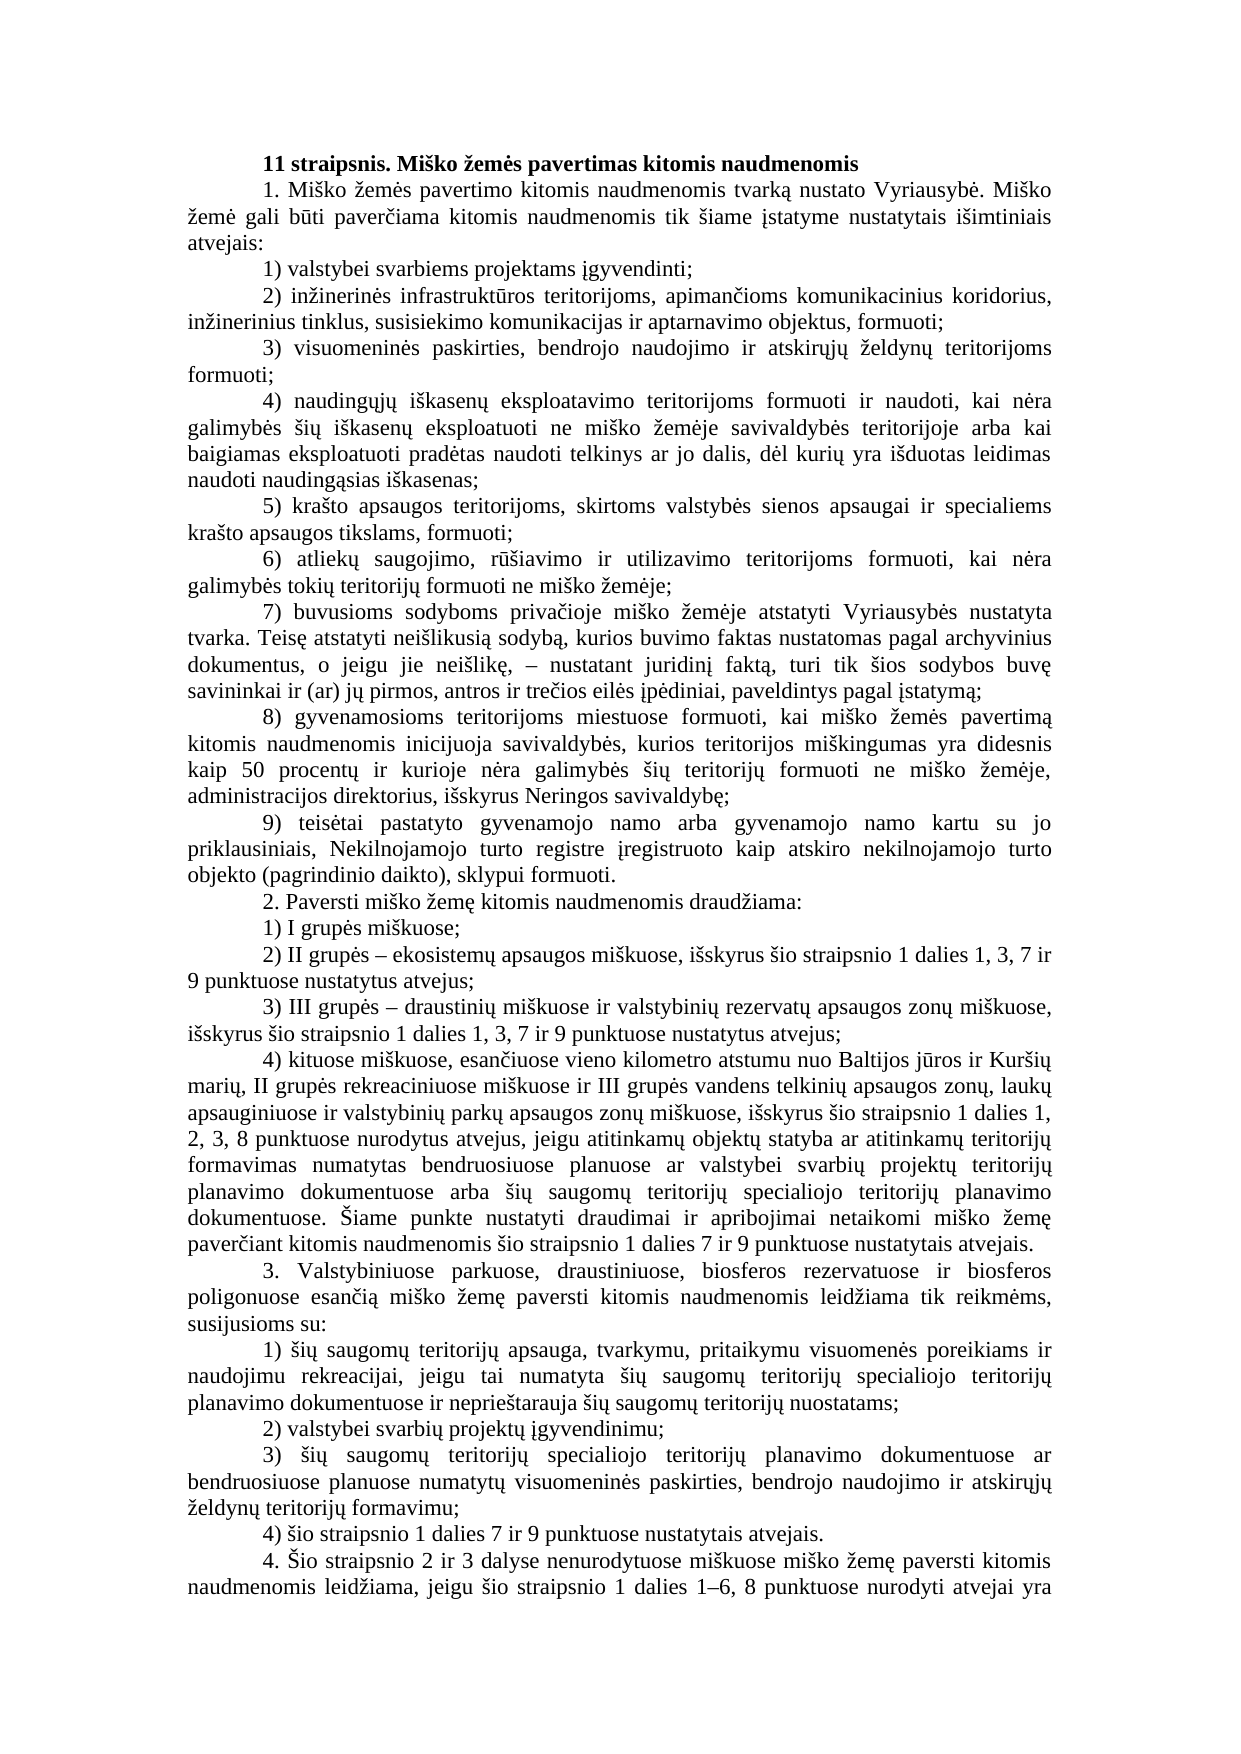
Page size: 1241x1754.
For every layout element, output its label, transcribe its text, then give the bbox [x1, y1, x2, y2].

text 6) atliekų saugojimo, rūšiavimo ir utilizavimo teritorijoms formuoti, kai nėra galimybės tokių teritorijų formuoti ne miško žemėje; [187, 545, 1053, 598]
text 2. Paversti miško žemę kitomis naudmenomis draudžiama: [187, 888, 1053, 914]
text 2) valstybei svarbių projektų įgyvendinimu; [187, 1415, 1053, 1441]
text 1. Miško žemės pavertimo kitomis naudmenomis tvarką nustato Vyriausybė. Miško žemė gali būti paverčiama kitomis naudmenomis tik šiame įstatyme nustatytais išimtiniais atvejais: [187, 176, 1053, 255]
text 4) kituose miškuose, esančiuose vieno kilometro atstumu nuo Baltijos jūros ir Kuršių marių, II grupės rekreaciniuose miškuose ir III grupės vandens telkinių apsaugos zonų, laukų apsauginiuose ir valstybinių parkų apsaugos zonų miškuose, išskyrus šio straipsnio 1 dalies 1, 2, 3, 8 punktuose nurodytus atvejus, jeigu atitinkamų objektų statyba ar atitinkamų teritorijų formavimas numatytas bendruosiuose planuose ar valstybei svarbių projektų teritorijų planavimo dokumentuose arba šių saugomų teritorijų specialiojo teritorijų planavimo dokumentuose. Šiame punkte nustatyti draudimai ir apribojimai netaikomi miško žemę paverčiant kitomis naudmenomis šio straipsnio 1 dalies 7 ir 9 punktuose nustatytais atvejais. [187, 1046, 1053, 1257]
text 4) naudingųjų iškasenų eksploatavimo teritorijoms formuoti ir naudoti, kai nėra galimybės šių iškasenų eksploatuoti ne miško žemėje savivaldybės teritorijoje arba kai baigiamas eksploatuoti pradėtas naudoti telkinys ar jo dalis, dėl kurių yra išduotas leidimas naudoti naudingąsias iškasenas; [187, 387, 1053, 493]
text 11 straipsnis. Miško žemės pavertimas kitomis naudmenomis [187, 150, 1053, 176]
text 3) III grupės – draustinių miškuose ir valstybinių rezervatų apsaugos zonų miškuose, išskyrus šio straipsnio 1 dalies 1, 3, 7 ir 9 punktuose nustatytus atvejus; [187, 993, 1053, 1046]
text 4) šio straipsnio 1 dalies 7 ir 9 punktuose nustatytais atvejais. [187, 1520, 1053, 1547]
text 3) šių saugomų teritorijų specialiojo teritorijų planavimo dokumentuose ar bendruosiuose planuose numatytų visuomeninės paskirties, bendrojo naudojimo ir atskirųjų želdynų teritorijų formavimu; [187, 1441, 1053, 1520]
text 4. Šio straipsnio 2 ir 3 dalyse nenurodytuose miškuose miško žemę paversti kitomis naudmenomis leidžiama, jeigu šio straipsnio 1 dalies 1–6, 8 punktuose nurodyti atvejai yra [187, 1547, 1053, 1599]
text 1) I grupės miškuose; [187, 914, 1053, 941]
text 2) inžinerinės infrastruktūros teritorijoms, apimančioms komunikacinius koridorius, inžinerinius tinklus, susisiekimo komunikacijas ir aptarnavimo objektus, formuoti; [187, 282, 1053, 334]
text 5) krašto apsaugos teritorijoms, skirtoms valstybės sienos apsaugai ir specialiems krašto apsaugos tikslams, formuoti; [187, 493, 1053, 545]
text 3. Valstybiniuose parkuose, draustiniuose, biosferos rezervatuose ir biosferos poligonuose esančią miško žemę paversti kitomis naudmenomis leidžiama tik reikmėms, susijusioms su: [187, 1257, 1053, 1336]
text 7) buvusioms sodyboms privačioje miško žemėje atstatyti Vyriausybės nustatyta tvarka. Teisę atstatyti neišlikusią sodybą, kurios buvimo faktas nustatomas pagal archyvinius dokumentus, o jeigu jie neišlikę, – nustatant juridinį faktą, turi tik šios sodybos buvę savininkai ir (ar) jų pirmos, antros ir trečios eilės įpėdiniai, paveldintys pagal įstatymą; [187, 598, 1053, 703]
text 8) gyvenamosioms teritorijoms miestuose formuoti, kai miško žemės pavertimą kitomis naudmenomis inicijuoja savivaldybės, kurios teritorijos miškingumas yra didesnis kaip 50 procentų ir kurioje nėra galimybės šių teritorijų formuoti ne miško žemėje, administracijos direktorius, išskyrus Neringos savivaldybę; [187, 703, 1053, 809]
text 1) valstybei svarbiems projektams įgyvendinti; [187, 255, 1053, 282]
text 9) teisėtai pastatyto gyvenamojo namo arba gyvenamojo namo kartu su jo priklausiniais, Nekilnojamojo turto registre įregistruoto kaip atskiro nekilnojamojo turto objekto (pagrindinio daikto), sklypui formuoti. [187, 809, 1053, 888]
text 1) šių saugomų teritorijų apsauga, tvarkymu, pritaikymu visuomenės poreikiams ir naudojimu rekreacijai, jeigu tai numatyta šių saugomų teritorijų specialiojo teritorijų planavimo dokumentuose ir neprieštarauja šių saugomų teritorijų nuostatams; [187, 1336, 1053, 1415]
text 2) II grupės – ekosistemų apsaugos miškuose, išskyrus šio straipsnio 1 dalies 1, 3, 7 ir 9 punktuose nustatytus atvejus; [187, 941, 1053, 993]
text 3) visuomeninės paskirties, bendrojo naudojimo ir atskirųjų želdynų teritorijoms formuoti; [187, 334, 1053, 387]
